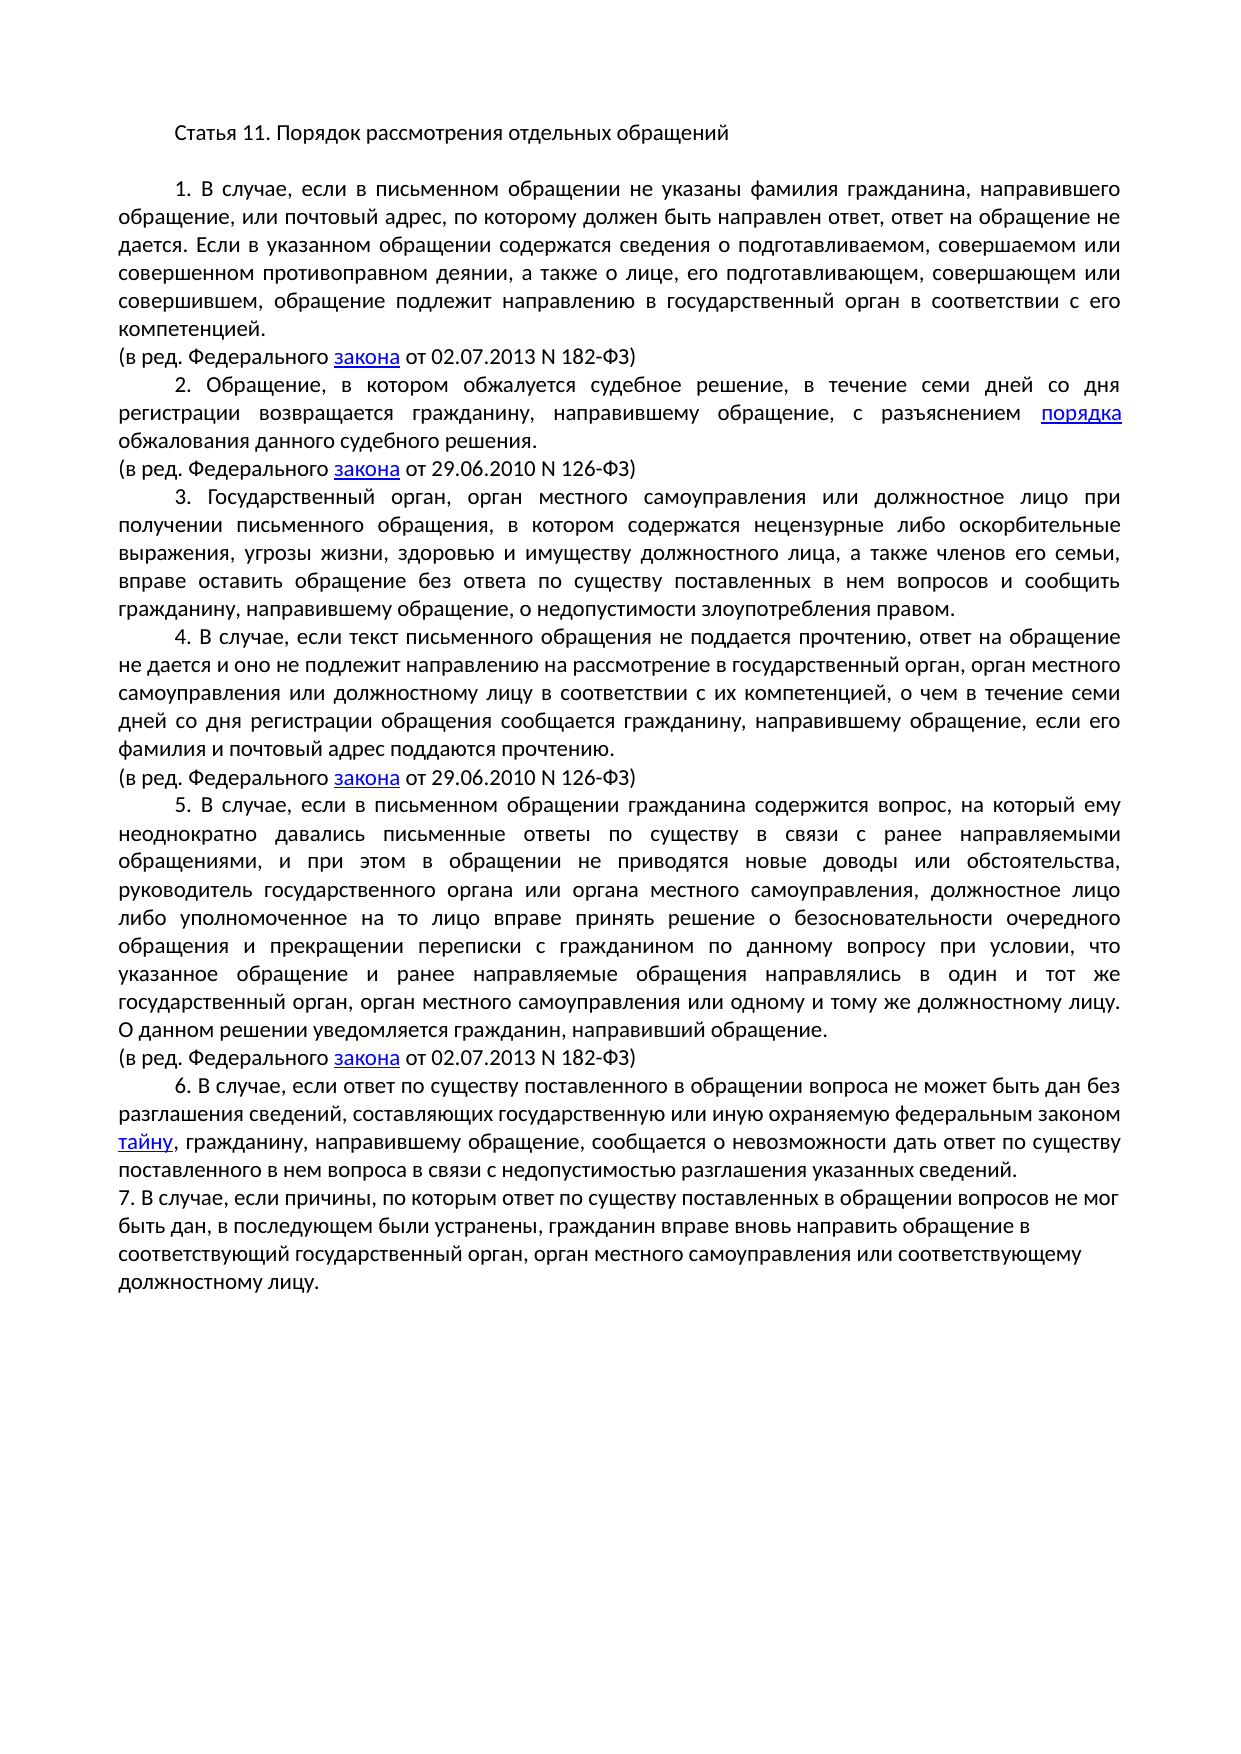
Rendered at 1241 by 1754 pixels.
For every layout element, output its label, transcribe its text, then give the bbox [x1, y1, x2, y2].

text 6. В случае, если ответ по существу поставленного в обращении вопроса не может быть дан без разглашения сведений, составляющих государственную или иную охраняемую федеральным законом тайну, гражданину, направившему обращение, сообщается о невозможности дать ответ по существу поставленного в нем вопроса в связи с недопустимостью разглашения указанных сведений. [118, 1071, 1122, 1183]
text (в ред. Федерального закона от 02.07.2013 N 182-ФЗ) [118, 1043, 1122, 1071]
text (в ред. Федерального закона от 02.07.2013 N 182-ФЗ) [118, 342, 1122, 370]
text 1. В случае, если в письменном обращении не указаны фамилия гражданина, направившего обращение, или почтовый адрес, по которому должен быть направлен ответ, ответ на обращение не дается. Если в указанном обращении содержатся сведения о подготавливаемом, совершаемом или совершенном противоправном деянии, а также о лице, его подготавливающем, совершающем или совершившем, обращение подлежит направлению в государственный орган в соответствии с его компетенцией. [118, 174, 1122, 342]
text 2. Обращение, в котором обжалуется судебное решение, в течение семи дней со дня регистрации возвращается гражданину, направившему обращение, с разъяснением порядка обжалования данного судебного решения. [118, 370, 1122, 454]
text 3. Государственный орган, орган местного самоуправления или должностное лицо при получении письменного обращения, в котором содержатся нецензурные либо оскорбительные выражения, угрозы жизни, здоровью и имуществу должностного лица, а также членов его семьи, вправе оставить обращение без ответа по существу поставленных в нем вопросов и сообщить гражданину, направившему обращение, о недопустимости злоупотребления правом. [118, 482, 1122, 622]
text (в ред. Федерального закона от 29.06.2010 N 126-ФЗ) [118, 454, 1122, 482]
text Статья 11. Порядок рассмотрения отдельных обращений [118, 118, 1122, 146]
text (в ред. Федерального закона от 29.06.2010 N 126-ФЗ) [118, 763, 1122, 791]
text 4. В случае, если текст письменного обращения не поддается прочтению, ответ на обращение не дается и оно не подлежит направлению на рассмотрение в государственный орган, орган местного самоуправления или должностному лицу в соответствии с их компетенцией, о чем в течение семи дней со дня регистрации обращения сообщается гражданину, направившему обращение, если его фамилия и почтовый адрес поддаются прочтению. [118, 622, 1122, 763]
text 7. В случае, если причины, по которым ответ по существу поставленных в обращении вопросов не мог быть дан, в последующем были устранены, гражданин вправе вновь направить обращение в соответствующий государственный орган, орган местного самоуправления или соответствующему должностному лицу. [118, 1183, 1122, 1295]
text 5. В случае, если в письменном обращении гражданина содержится вопрос, на который ему неоднократно давались письменные ответы по существу в связи с ранее направляемыми обращениями, и при этом в обращении не приводятся новые доводы или обстоятельства, руководитель государственного органа или органа местного самоуправления, должностное лицо либо уполномоченное на то лицо вправе принять решение о безосновательности очередного обращения и прекращении переписки с гражданином по данному вопросу при условии, что указанное обращение и ранее направляемые обращения направлялись в один и тот же государственный орган, орган местного самоуправления или одному и тому же должностному лицу. О данном решении уведомляется гражданин, направивший обращение. [118, 791, 1122, 1043]
